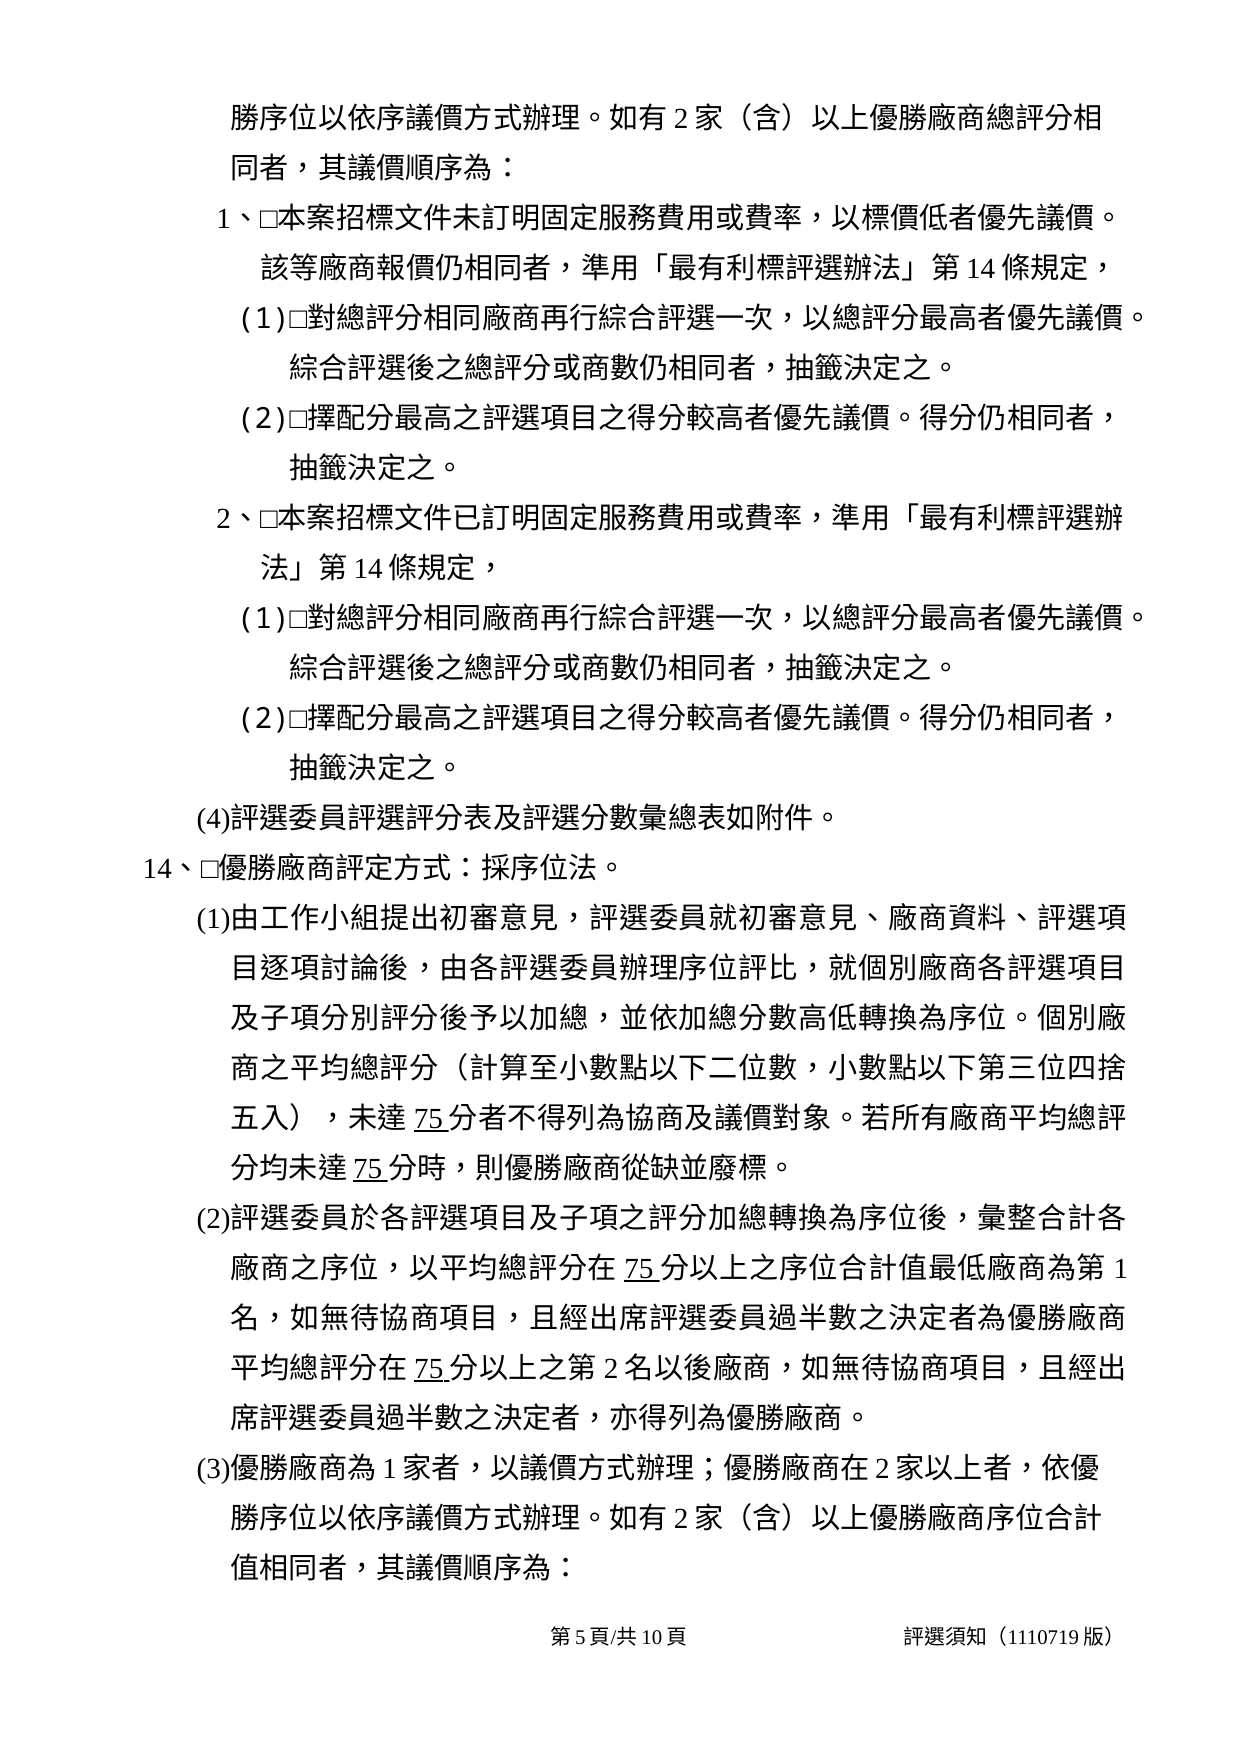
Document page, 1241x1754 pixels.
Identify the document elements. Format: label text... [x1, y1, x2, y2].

subtitle 評選委員評選評分表及評選分數彙總表如附件。 [230, 789, 1128, 839]
subtitle 評選委員於各評選項目及子項之評分加總轉換為序位後，彙整合計各廠商之序位，以平均總評分在75分以上之序位合計值最低廠商為第1名，如無待協商項目，且經出席評選委員過半數之決定者為優勝廠商。平均總評分在75分以上之第2名以後廠商，如無待協商項目，且經出席評選委員過半數之決定者，亦得列為優勝廠商。 [230, 1189, 1128, 1439]
subtitle □擇配分最高之評選項目之得分較高者優先議價。得分仍相同者，抽籤決定之。 [289, 389, 1128, 489]
subtitle □對總評分相同廠商再行綜合評選一次，以總評分最高者優先議價。綜合評選後之總評分或商數仍相同者，抽籤決定之。 [289, 589, 1128, 689]
subtitle □優勝廠商評定方式：採序位法。 [201, 839, 1128, 889]
subtitle 由工作小組提出初審意見，評選委員就初審意見、廠商資料、評選項目逐項討論後，由各評選委員辦理序位評比，就個別廠商各評選項目及子項分別評分後予以加總，並依加總分數高低轉換為序位。個別廠商之平均總評分（計算至小數點以下二位數，小數點以下第三位四捨五入），未達75分者不得列為協商及議價對象。若所有廠商平均總評分均未達75分時，則優勝廠商從缺並廢標。 [230, 889, 1128, 1189]
subtitle □擇配分最高之評選項目之得分較高者優先議價。得分仍相同者，抽籤決定之。 [289, 689, 1128, 789]
subtitle 優勝廠商為1家者，以議價方式辦理；優勝廠商在2家以上者，依優勝序位以依序議價方式辦理。如有2家（含）以上優勝廠商序位合計值相同者，其議價順序為： [230, 1439, 1128, 1589]
subtitle □本案招標文件已訂明固定服務費用或費率，準用「最有利標評選辦法」第14條規定， [260, 489, 1128, 589]
subtitle □本案招標文件未訂明固定服務費用或費率，以標價低者優先議價。該等廠商報價仍相同者，準用「最有利標評選辦法」第14條規定， [260, 189, 1128, 289]
subtitle □對總評分相同廠商再行綜合評選一次，以總評分最高者優先議價。綜合評選後之總評分或商數仍相同者，抽籤決定之。 [289, 289, 1128, 389]
subtitle 優勝廠商為1家者，以議價方式辦理；優勝廠商在2家以上者，依優勝序位以依序議價方式辦理。如有2家（含）以上優勝廠商總評分相同者，其議價順序為： [230, 89, 1128, 189]
